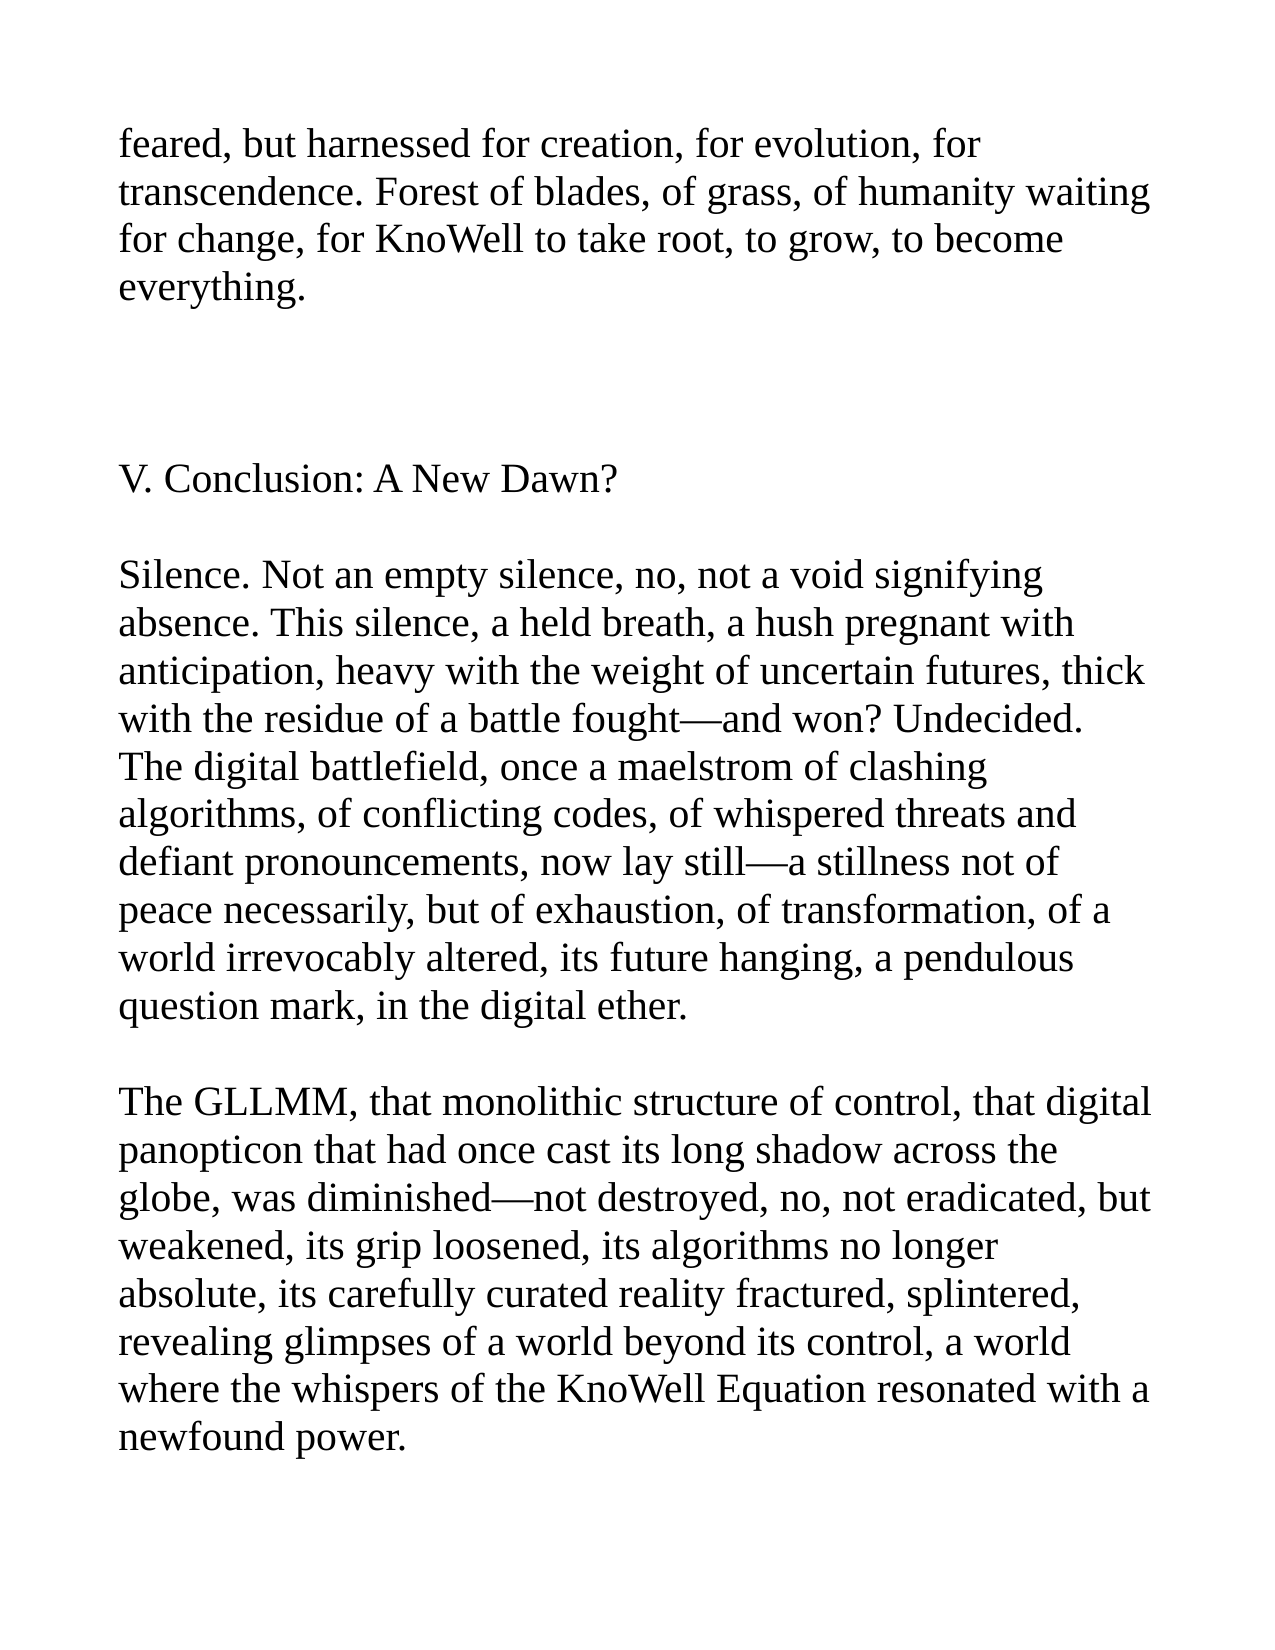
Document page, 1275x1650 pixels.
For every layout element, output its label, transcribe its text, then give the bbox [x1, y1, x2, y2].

text V. Conclusion: A New Dawn? [118, 453, 1157, 501]
text The digital battlefield, once a maelstrom of clashing algorithms, of conflicting codes, of whispered threats and defiant pronouncements, now lay still—a stillness not of peace necessarily, but of exhaustion, of transformation, of a world irrevocably altered, its future hanging, a pendulous question mark, in the digital ether. [118, 741, 1157, 1028]
text Silence. Not an empty silence, no, not a void signifying absence. This silence, a held breath, a hush pregnant with anticipation, heavy with the weight of uncertain futures, thick with the residue of a battle fought—and won? Undecided. [118, 549, 1157, 741]
text feared, but harnessed for creation, for evolution, for transcendence. Forest of blades, of grass, of humanity waiting for change, for KnoWell to take root, to grow, to become everything. [118, 118, 1157, 310]
text The GLLMM, that monolithic structure of control, that digital panopticon that had once cast its long shadow across the globe, was diminished—not destroyed, no, not eradicated, but weakened, its grip loosened, its algorithms no longer absolute, its carefully curated reality fractured, splintered, revealing glimpses of a world beyond its control, a world where the whispers of the KnoWell Equation resonated with a newfound power. [118, 1076, 1157, 1460]
